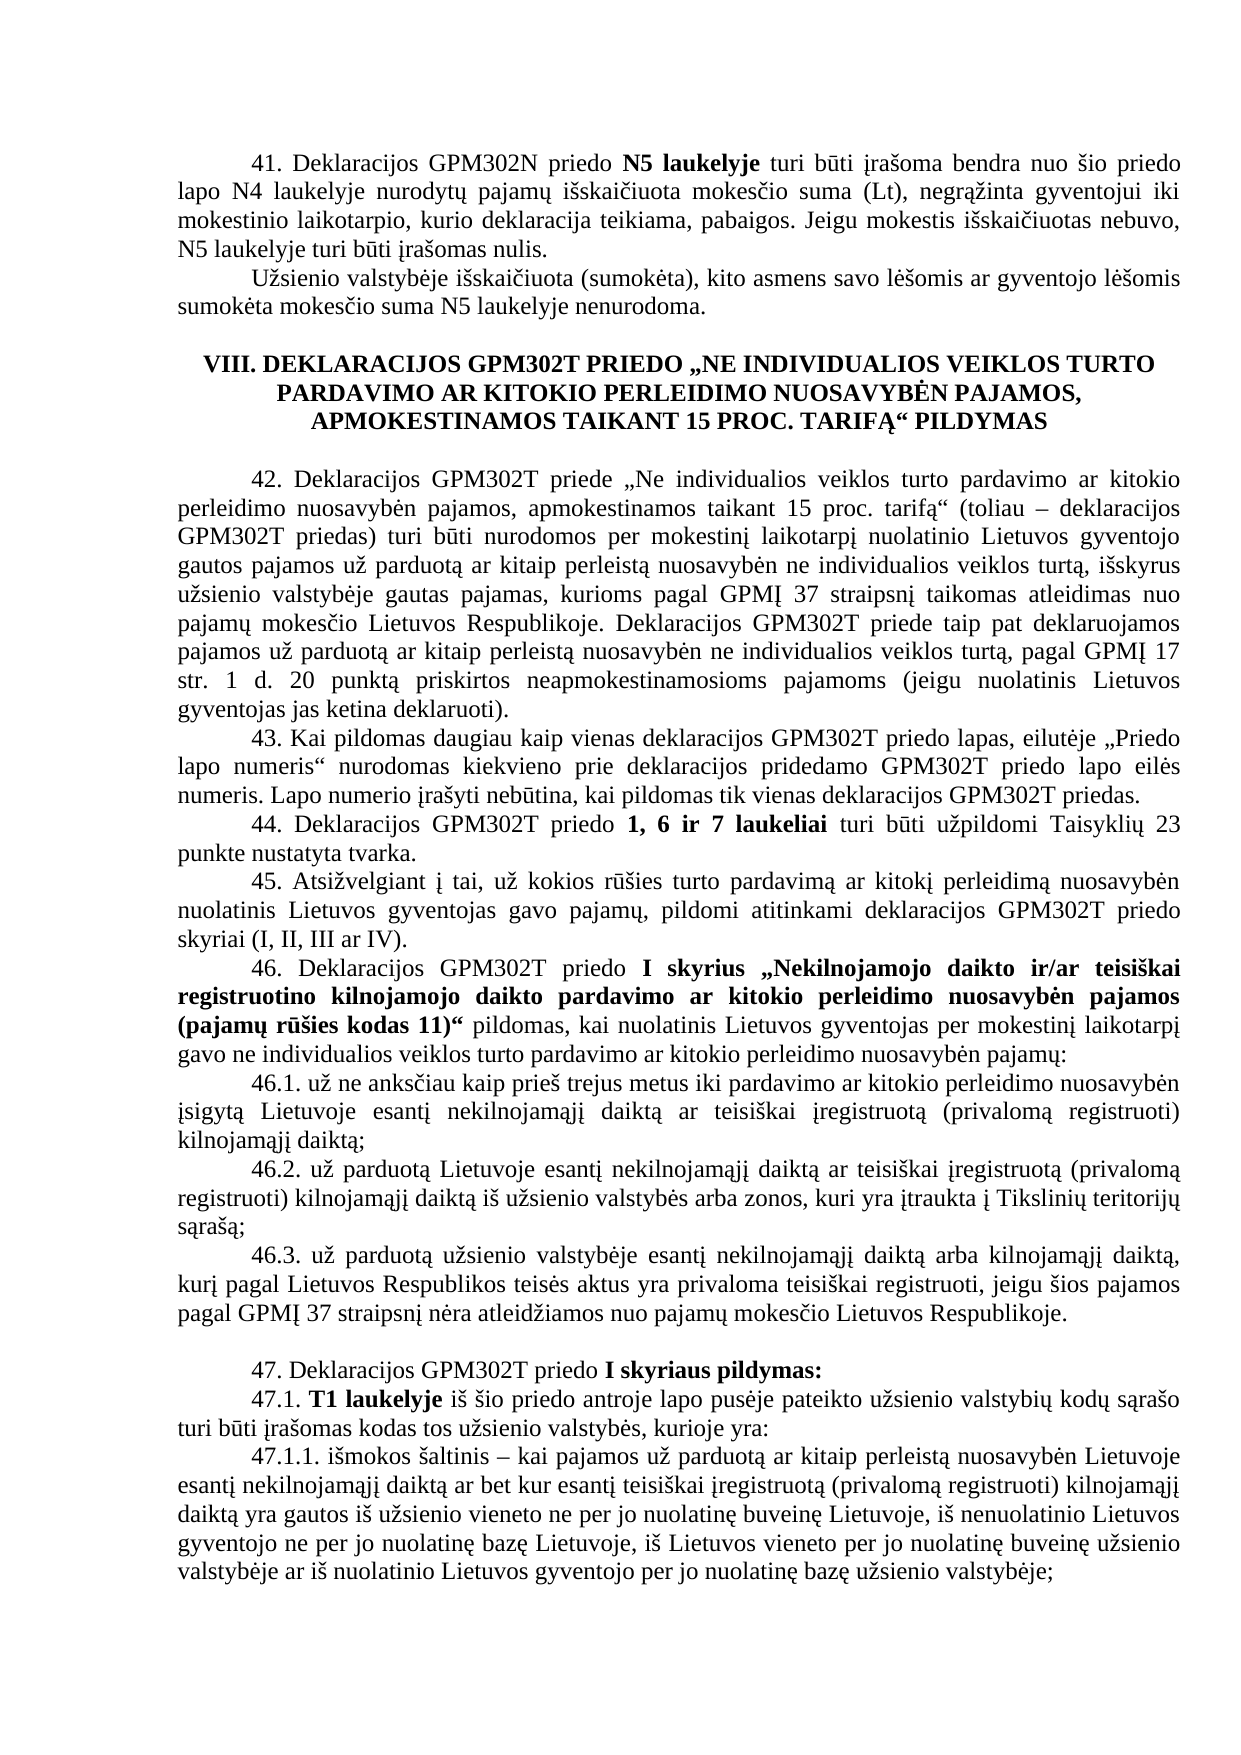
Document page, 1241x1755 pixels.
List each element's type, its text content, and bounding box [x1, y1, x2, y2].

text 42. Deklaracijos GPM302T priede „Ne individualios veiklos turto pardavimo ar kitokio perleidimo nuosavybėn pajamos, apmokestinamos taikant 15 proc. tarifą“ (toliau – deklaracijos GPM302T priedas) turi būti nurodomos per mokestinį laikotarpį nuolatinio Lietuvos gyventojo gautos pajamos už parduotą ar kitaip perleistą nuosavybėn ne individualios veiklos turtą, išskyrus užsienio valstybėje gautas pajamas, kurioms pagal GPMĮ 37 straipsnį taikomas atleidimas nuo pajamų mokesčio Lietuvos Respublikoje. Deklaracijos GPM302T priede taip pat deklaruojamos pajamos už parduotą ar kitaip perleistą nuosavybėn ne individualios veiklos turtą, pagal GPMĮ 17 str. 1 d. 20 punktą priskirtos neapmokestinamosioms pajamoms (jeigu nuolatinis Lietuvos gyventojas jas ketina deklaruoti). [177, 464, 1181, 723]
text Užsienio valstybėje išskaičiuota (sumokėta), kito asmens savo lėšomis ar gyventojo lėšomis sumokėta mokesčio suma N5 laukelyje nenurodoma. [177, 263, 1181, 320]
text 44. Deklaracijos GPM302T priedo 1, 6 ir 7 laukeliai turi būti užpildomi Taisyklių 23 punkte nustatyta tvarka. [177, 809, 1181, 866]
text 47.1. T1 laukelyje iš šio priedo antroje lapo pusėje pateikto užsienio valstybių kodų sąrašo turi būti įrašomas kodas tos užsienio valstybės, kurioje yra: [177, 1384, 1181, 1441]
text 46.2. už parduotą Lietuvoje esantį nekilnojamąjį daiktą ar teisiškai įregistruotą (privalomą registruoti) kilnojamąjį daiktą iš užsienio valstybės arba zonos, kuri yra įtraukta į Tikslinių teritorijų sąrašą; [177, 1154, 1181, 1240]
text 46.3. už parduotą užsienio valstybėje esantį nekilnojamąjį daiktą arba kilnojamąjį daiktą, kurį pagal Lietuvos Respublikos teisės aktus yra privaloma teisiškai registruoti, jeigu šios pajamos pagal GPMĮ 37 straipsnį nėra atleidžiamos nuo pajamų mokesčio Lietuvos Respublikoje. [177, 1240, 1181, 1326]
text 47. Deklaracijos GPM302T priedo I skyriaus pildymas: [177, 1355, 1181, 1384]
text VIII. DEKLARACIJOS GPM302T PRIEDO „NE INDIVIDUALIOS VEIKLOS TURTO PARDAVIMO AR KITOKIO PERLEIDIMO NUOSAVYBĖN PAJAMOS, APMOKESTINAMOS TAIKANT 15 PROC. TARIFĄ“ PILDYMAS [177, 349, 1181, 435]
text 43. Kai pildomas daugiau kaip vienas deklaracijos GPM302T priedo lapas, eilutėje „Priedo lapo numeris“ nurodomas kiekvieno prie deklaracijos pridedamo GPM302T priedo lapo eilės numeris. Lapo numerio įrašyti nebūtina, kai pildomas tik vienas deklaracijos GPM302T priedas. [177, 723, 1181, 809]
text 41. Deklaracijos GPM302N priedo N5 laukelyje turi būti įrašoma bendra nuo šio priedo lapo N4 laukelyje nurodytų pajamų išskaičiuota mokesčio suma (Lt), negrąžinta gyventojui iki mokestinio laikotarpio, kurio deklaracija teikiama, pabaigos. Jeigu mokestis išskaičiuotas nebuvo, N5 laukelyje turi būti įrašomas nulis. [177, 148, 1181, 263]
text 47.1.1. išmokos šaltinis – kai pajamos už parduotą ar kitaip perleistą nuosavybėn Lietuvoje esantį nekilnojamąjį daiktą ar bet kur esantį teisiškai įregistruotą (privalomą registruoti) kilnojamąjį daiktą yra gautos iš užsienio vieneto ne per jo nuolatinę buveinę Lietuvoje, iš nenuolatinio Lietuvos gyventojo ne per jo nuolatinę bazę Lietuvoje, iš Lietuvos vieneto per jo nuolatinę buveinę užsienio valstybėje ar iš nuolatinio Lietuvos gyventojo per jo nuolatinę bazę užsienio valstybėje; [177, 1441, 1181, 1585]
text 45. Atsižvelgiant į tai, už kokios rūšies turto pardavimą ar kitokį perleidimą nuosavybėn nuolatinis Lietuvos gyventojas gavo pajamų, pildomi atitinkami deklaracijos GPM302T priedo skyriai (I, II, III ar IV). [177, 866, 1181, 953]
text 46.1. už ne anksčiau kaip prieš trejus metus iki pardavimo ar kitokio perleidimo nuosavybėn įsigytą Lietuvoje esantį nekilnojamąjį daiktą ar teisiškai įregistruotą (privalomą registruoti) kilnojamąjį daiktą; [177, 1068, 1181, 1154]
text 46. Deklaracijos GPM302T priedo I skyrius „Nekilnojamojo daikto ir/ar teisiškai registruotino kilnojamojo daikto pardavimo ar kitokio perleidimo nuosavybėn pajamos (pajamų rūšies kodas 11)“ pildomas, kai nuolatinis Lietuvos gyventojas per mokestinį laikotarpį gavo ne individualios veiklos turto pardavimo ar kitokio perleidimo nuosavybėn pajamų: [177, 953, 1181, 1068]
